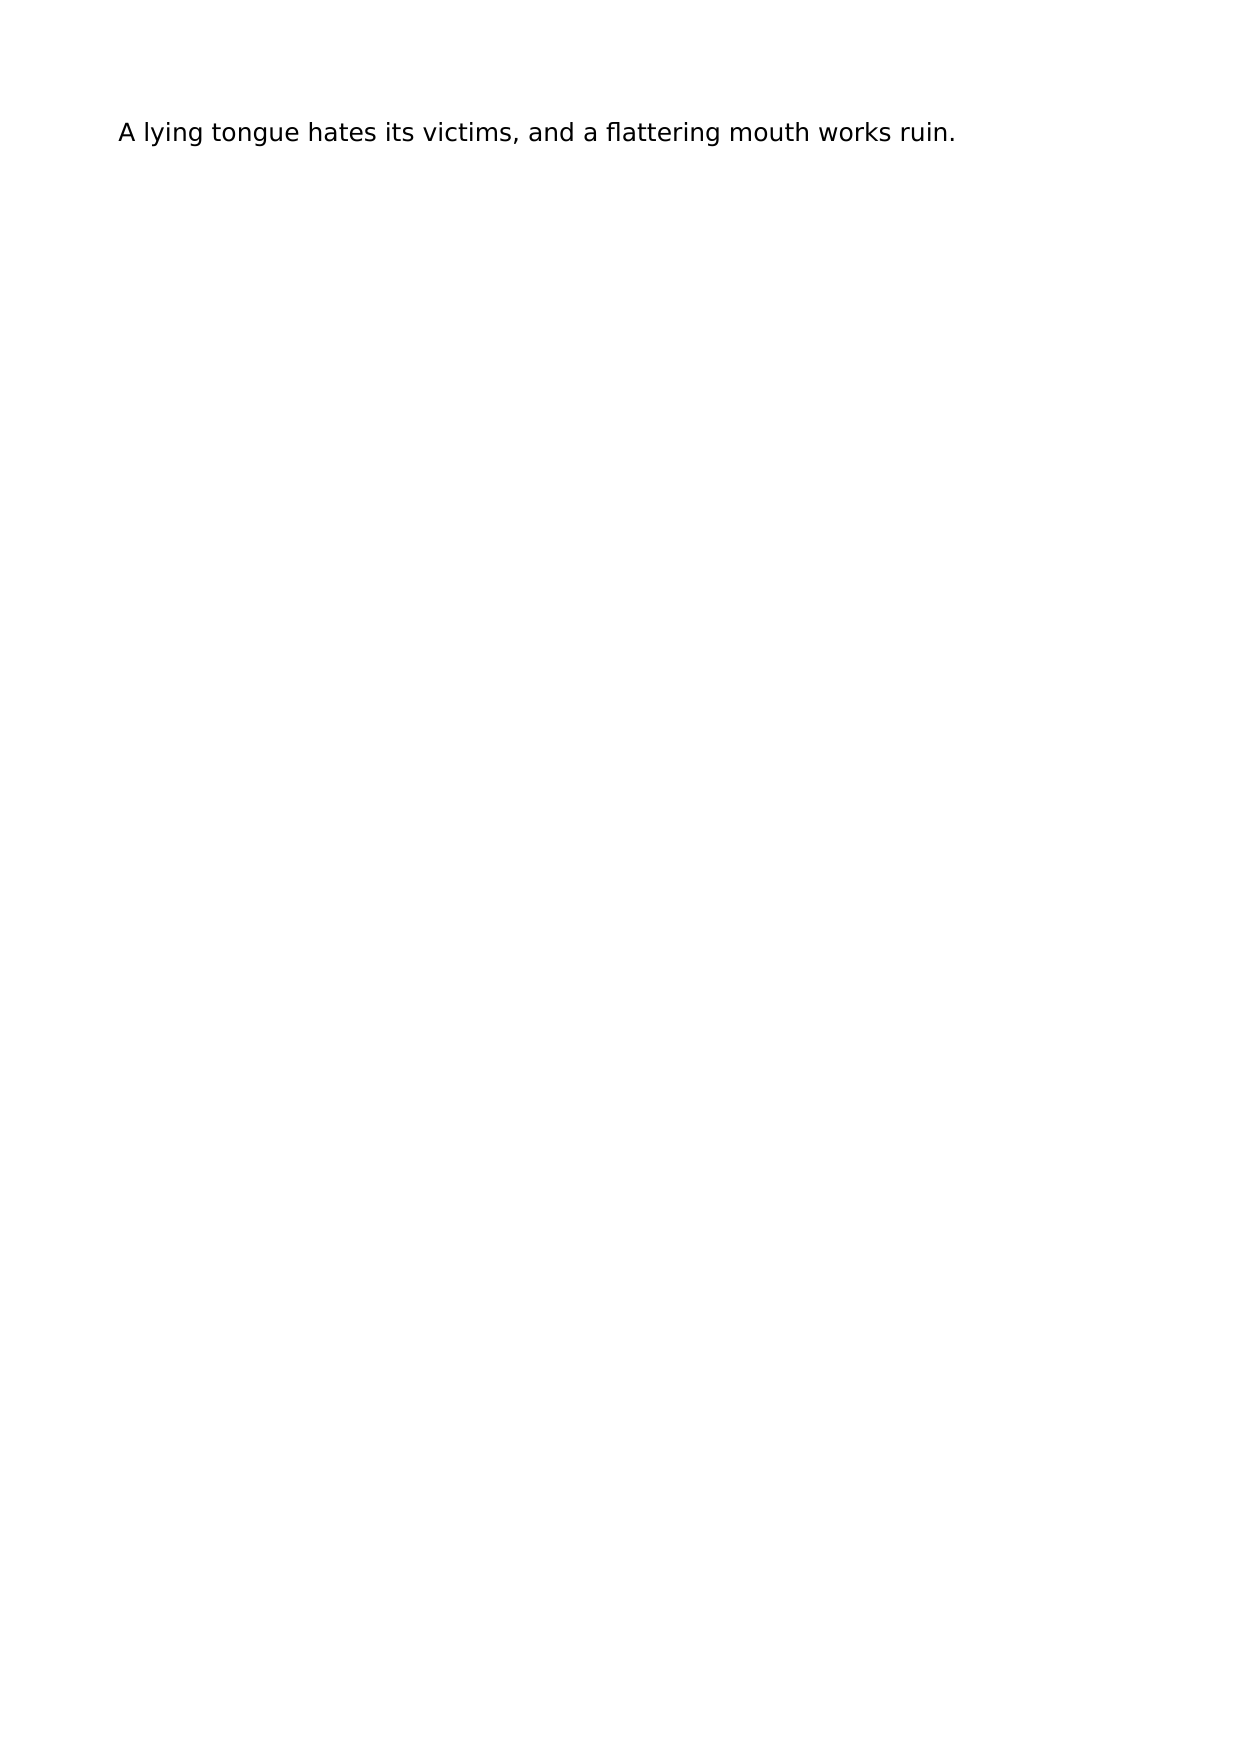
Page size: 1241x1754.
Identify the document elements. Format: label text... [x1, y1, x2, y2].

text A lying tongue hates its victims, and a flattering mouth works ruin. [118, 118, 1122, 147]
